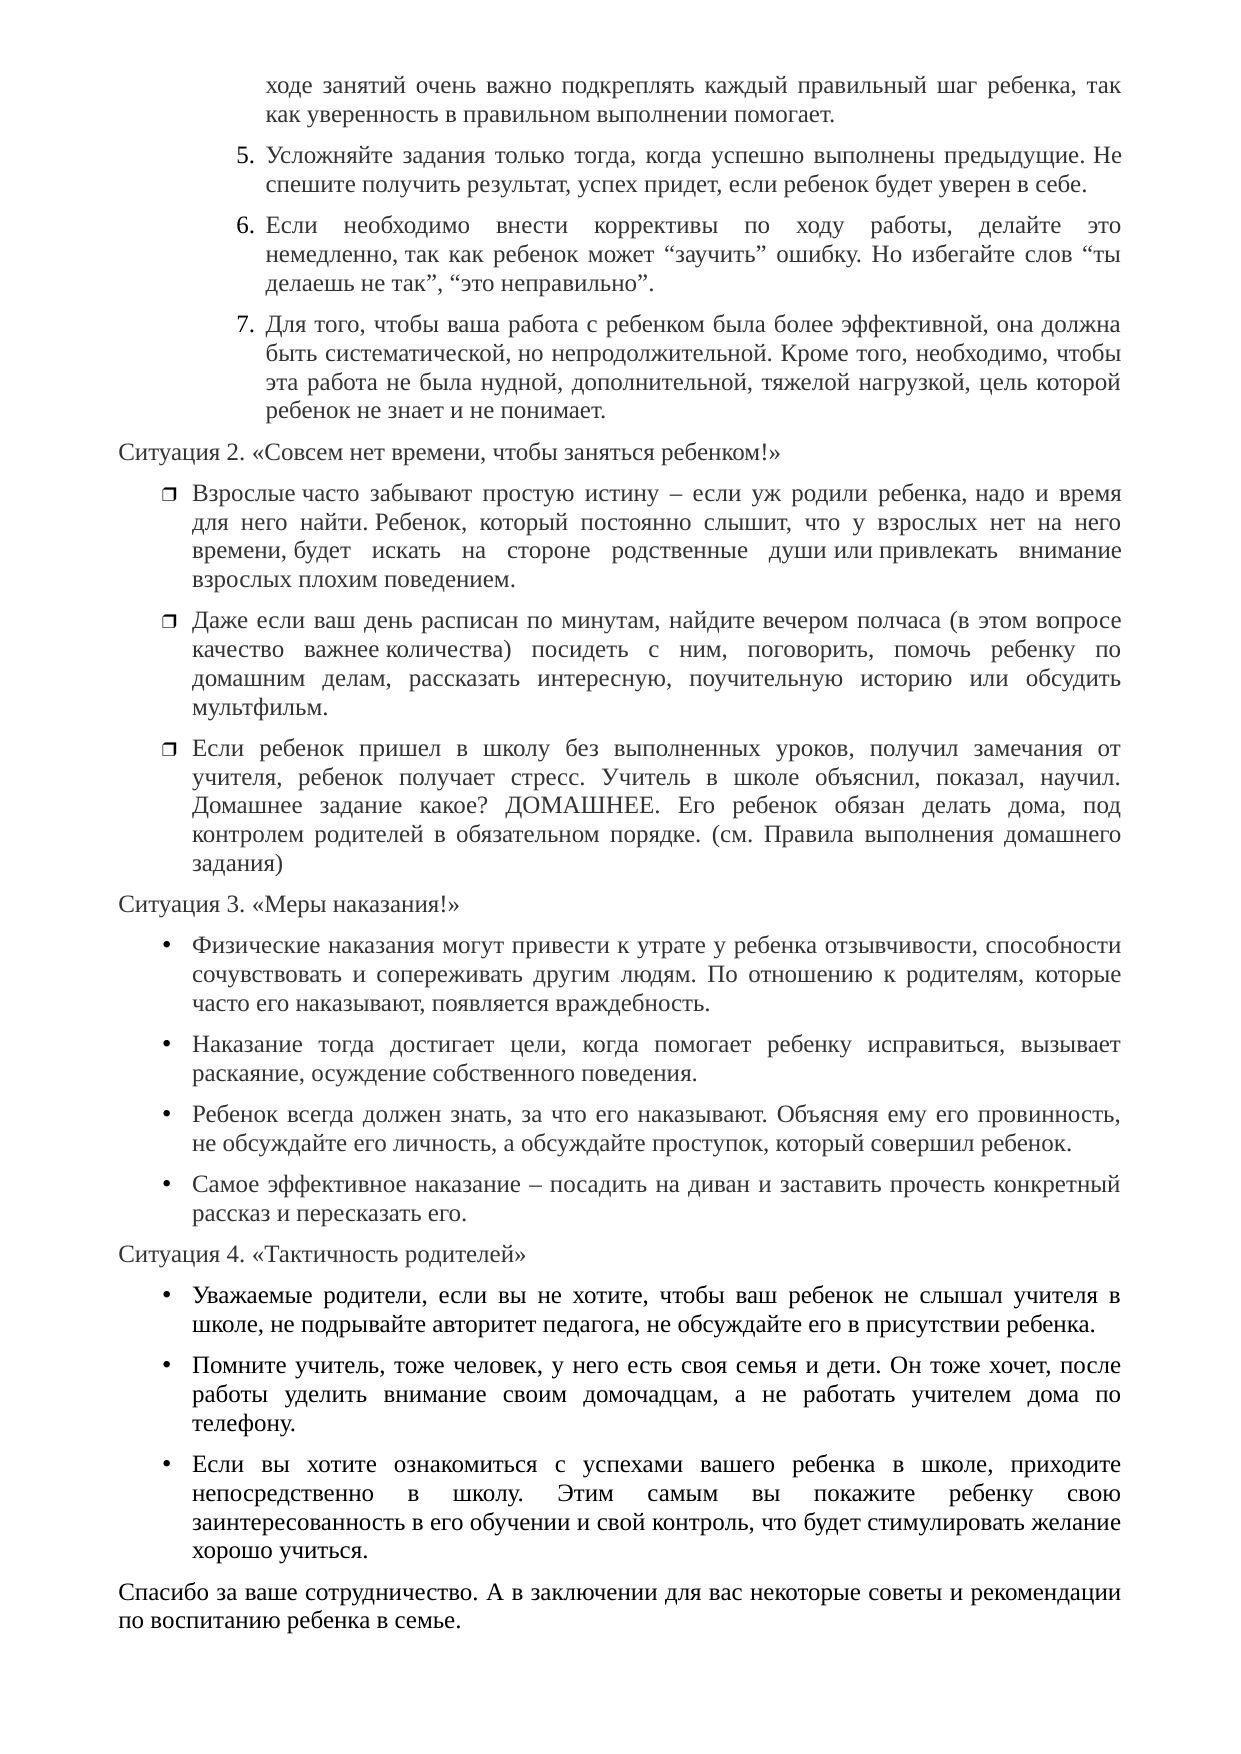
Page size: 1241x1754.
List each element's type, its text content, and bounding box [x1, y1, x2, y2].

list Если необходимо внести коррективы по ходу работы, делайте это немедленно, так как ребенок может “заучить” ошибку. Но избегайте слов “ты делаешь не так”, “это неправильно”. [236, 210, 1122, 297]
list Если ребенок пришел в школу без выполненных уроков, получил замечания от учителя, ребенок получает стресс. Учитель в школе объяснил, показал, научил. Домашнее задание какое? ДОМАШНЕЕ. Его ребенок обязан делать дома, под контролем родителей в обязательном порядке. (см. Правила выполнения домашнего задания) [162, 733, 1122, 877]
text Ситуация 3. «Меры наказания!» [118, 889, 1122, 918]
list Помните учитель, тоже человек, у него есть своя семья и дети. Он тоже хочет, после работы уделить внимание своим домочадцам, а не работать учителем дома по телефону. [162, 1350, 1122, 1437]
list Ребенок всегда должен знать, за что его наказывают. Объясняя ему его провинность, не обсуждайте его личность, а обсуждайте проступок, который совершил ребенок. [162, 1099, 1122, 1157]
list Уважаемые родители, если вы не хотите, чтобы ваш ребенок не слышал учителя в школе, не подрывайте авторитет педагога, не обсуждайте его в присутствии ребенка. [162, 1280, 1122, 1338]
list ходе занятий очень важно подкреплять каждый правильный шаг ребенка, так как уверенность в правильном выполнении помогает. [236, 70, 1122, 128]
list Усложняйте задания только тогда, когда успешно выполнены предыдущие. Не спешите получить результат, успех придет, если ребенок будет уверен в себе. [236, 140, 1122, 198]
list Самое эффективное наказание – посадить на диван и заставить прочесть конкретный рассказ и пересказать его. [162, 1169, 1122, 1227]
list Если вы хотите ознакомиться с успехами вашего ребенка в школе, приходите непосредственно в школу. Этим самым вы покажите ребенку свою заинтересованность в его обучении и свой контроль, что будет стимулировать желание хорошо учиться. [162, 1449, 1122, 1564]
text Спасибо за ваше сотрудничество. А в заключении для вас некоторые советы и рекомендации по воспитанию ребенка в семье. [118, 1577, 1122, 1634]
list Физические наказания могут привести к утрате у ребенка отзывчивости, способности сочувствовать и сопереживать другим людям. По отношению к родителям, которые часто его наказывают, появляется враждебность. [162, 930, 1122, 1017]
list Наказание тогда достигает цели, когда помогает ребенку исправиться, вызывает раскаяние, осуждение собственного поведения. [162, 1029, 1122, 1087]
text Ситуация 4. «Тактичность родителей» [118, 1239, 1122, 1268]
list Для того, чтобы ваша работа с ребенком была более эффективной, она должна быть систематической, но непродолжительной. Кроме того, необходимо, чтобы эта работа не была нудной, дополнительной, тяжелой нагрузкой, цель которой ребенок не знает и не понимает. [236, 309, 1122, 424]
text Ситуация 2. «Совсем нет времени, чтобы заняться ребенком!» [118, 437, 1122, 465]
list Даже если ваш день расписан по минутам, найдите вечером полчаса (в этом вопросе качество важнее количества) посидеть с ним, поговорить, помочь ребенку по домашним делам, рассказать интересную, поучительную историю или обсудить мультфильм. [162, 605, 1122, 720]
list Взрослые часто забывают простую истину – если уж родили ребенка, надо и время для него найти. Ребенок, который постоянно слышит, что у взрослых нет на него времени, будет искать на стороне родственные души или привлекать внимание взрослых плохим поведением. [162, 478, 1122, 593]
